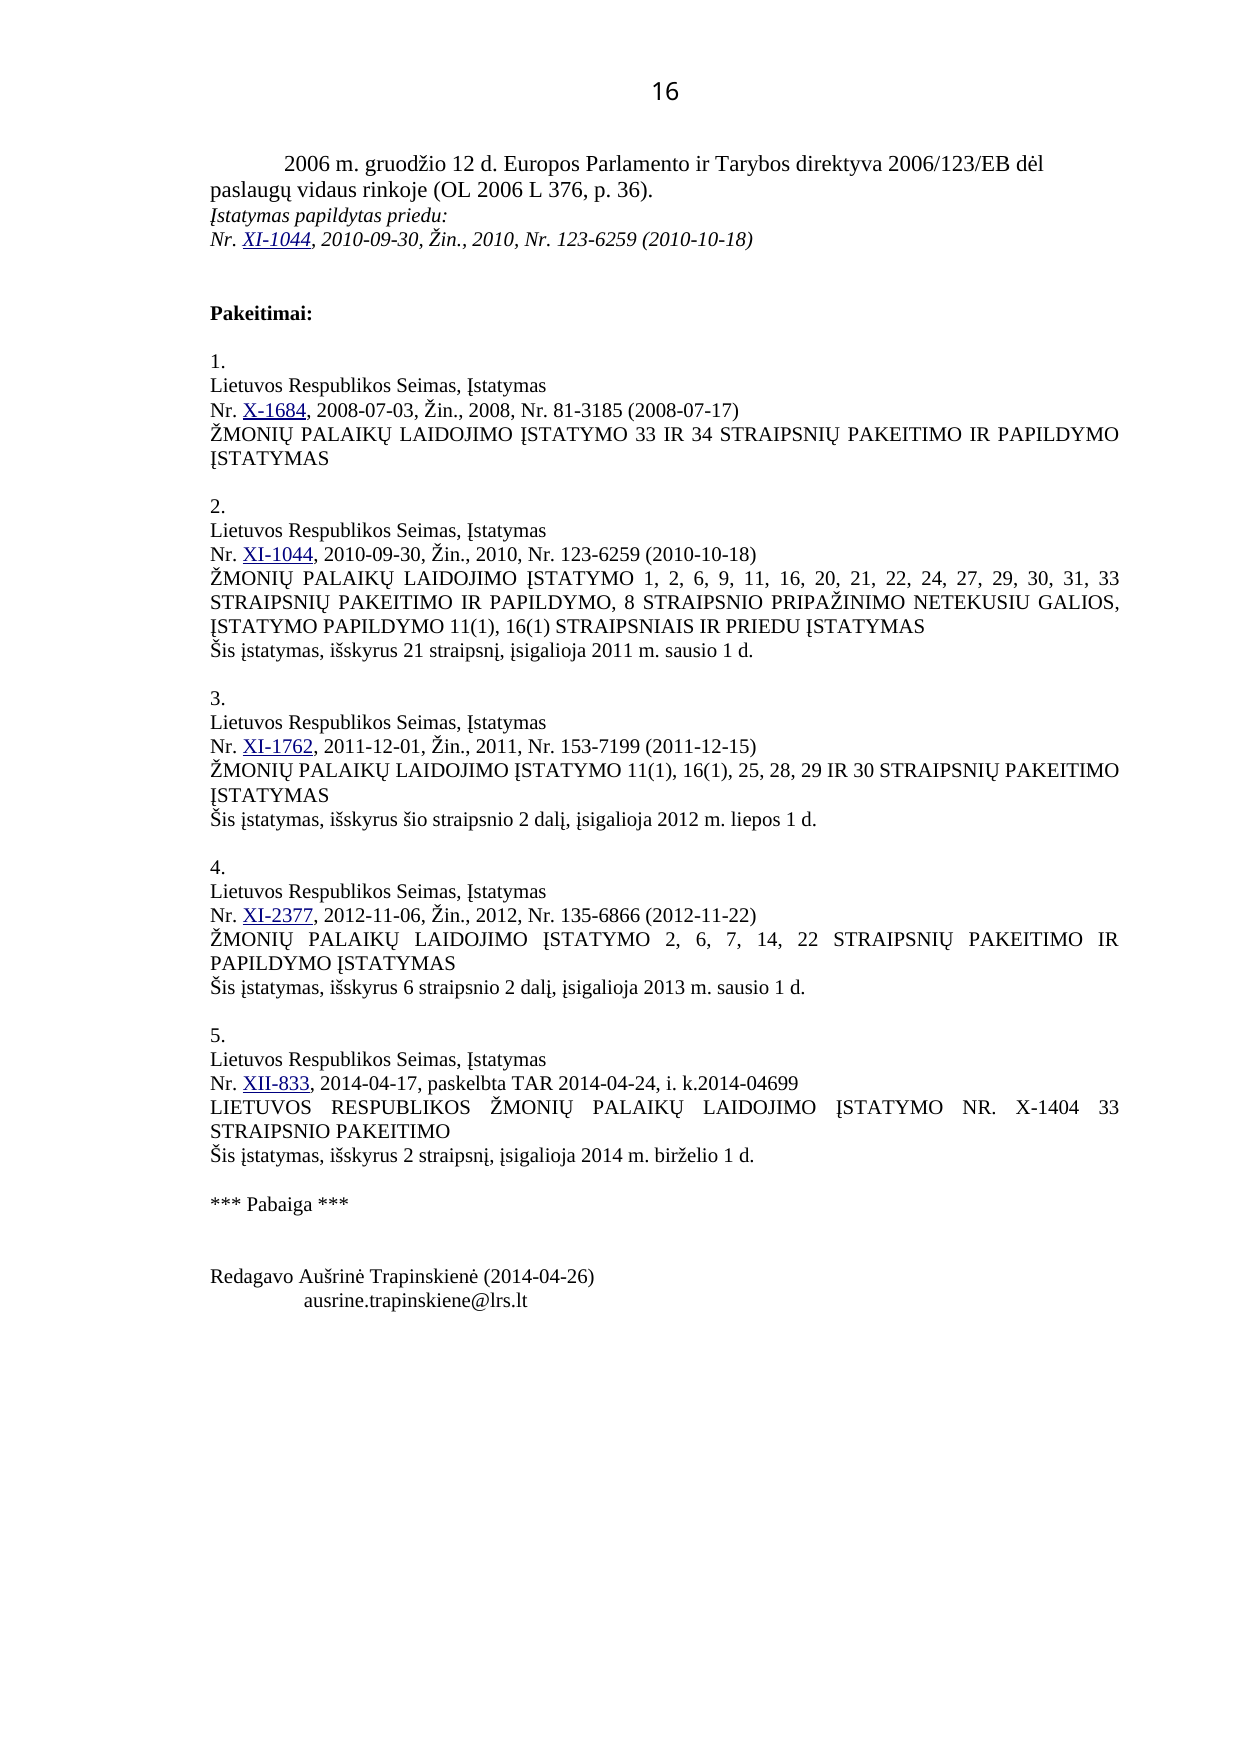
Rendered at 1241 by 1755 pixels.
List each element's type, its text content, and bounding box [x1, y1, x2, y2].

text Lietuvos Respublikos Seimas, Įstatymas [210, 710, 1120, 734]
text Šis įstatymas, išskyrus šio straipsnio 2 dalį, įsigalioja 2012 m. liepos 1 d. [210, 807, 1120, 831]
text Nr. XI-2377, 2012-11-06, Žin., 2012, Nr. 135-6866 (2012-11-22) [210, 903, 1120, 927]
text Šis įstatymas, išskyrus 2 straipsnį, įsigalioja 2014 m. birželio 1 d. [210, 1143, 1120, 1167]
text *** Pabaiga *** [210, 1192, 1120, 1216]
text ŽMONIŲ PALAIKŲ LAIDOJIMO ĮSTATYMO 2, 6, 7, 14, 22 STRAIPSNIŲ PAKEITIMO IR PAPILDYMO ĮSTATYMAS [210, 927, 1120, 975]
text Šis įstatymas, išskyrus 6 straipsnio 2 dalį, įsigalioja 2013 m. sausio 1 d. [210, 975, 1120, 999]
text Lietuvos Respublikos Seimas, Įstatymas [210, 1047, 1120, 1071]
text Šis įstatymas, išskyrus 21 straipsnį, įsigalioja 2011 m. sausio 1 d. [210, 638, 1120, 662]
text Lietuvos Respublikos Seimas, Įstatymas [210, 879, 1120, 903]
text ŽMONIŲ PALAIKŲ LAIDOJIMO ĮSTATYMO 11(1), 16(1), 25, 28, 29 IR 30 STRAIPSNIŲ PAKEITIMO ĮSTATYMAS [210, 758, 1120, 807]
text Nr. X-1684, 2008-07-03, Žin., 2008, Nr. 81-3185 (2008-07-17) [210, 397, 1120, 422]
text Įstatymas papildytas priedu: [210, 203, 1120, 227]
text Nr. XI-1044, 2010-09-30, Žin., 2010, Nr. 123-6259 (2010-10-18) [210, 542, 1120, 566]
text ausrine.trapinskiene@lrs.lt [210, 1288, 1120, 1312]
text ŽMONIŲ PALAIKŲ LAIDOJIMO ĮSTATYMO 1, 2, 6, 9, 11, 16, 20, 21, 22, 24, 27, 29, 30, 31, 33 STRAIPSNIŲ PAKEITIMO IR PAPILDYMO, 8 STRAIPSNIO PRIPAŽINIMO NETEKUSIU GALIOS, ĮSTATYMO PAPILDYMO 11(1), 16(1) STRAIPSNIAIS IR PRIEDU ĮSTATYMAS [210, 566, 1120, 638]
text ŽMONIŲ PALAIKŲ LAIDOJIMO ĮSTATYMO 33 IR 34 STRAIPSNIŲ PAKEITIMO IR PAPILDYMO ĮSTATYMAS [210, 422, 1120, 470]
text 1. [210, 349, 1120, 373]
text Pakeitimai: [210, 301, 1120, 325]
text Lietuvos Respublikos Seimas, Įstatymas [210, 518, 1120, 542]
text 4. [210, 855, 1120, 879]
text Redagavo Aušrinė Trapinskienė (2014-04-26) [210, 1264, 1120, 1288]
text Nr. XI-1044, 2010-09-30, Žin., 2010, Nr. 123-6259 (2010-10-18) [210, 227, 1120, 251]
text 5. [210, 1023, 1120, 1047]
text Lietuvos Respublikos Seimas, Įstatymas [210, 373, 1120, 397]
text 2. [210, 494, 1120, 518]
text 3. [210, 686, 1120, 710]
text LIETUVOS RESPUBLIKOS ŽMONIŲ PALAIKŲ LAIDOJIMO ĮSTATYMO NR. X-1404 33 STRAIPSNIO PAKEITIMO [210, 1095, 1120, 1143]
text Nr. XII-833, 2014-04-17, paskelbta TAR 2014-04-24, i. k.2014-04699 [210, 1071, 1120, 1095]
text Nr. XI-1762, 2011-12-01, Žin., 2011, Nr. 153-7199 (2011-12-15) [210, 734, 1120, 758]
text 2006 m. gruodžio 12 d. Europos Parlamento ir Tarybos direktyva 2006/123/EB dėl paslaugų vidaus rinkoje (OL 2006 L 376, p. 36). [210, 150, 1120, 203]
